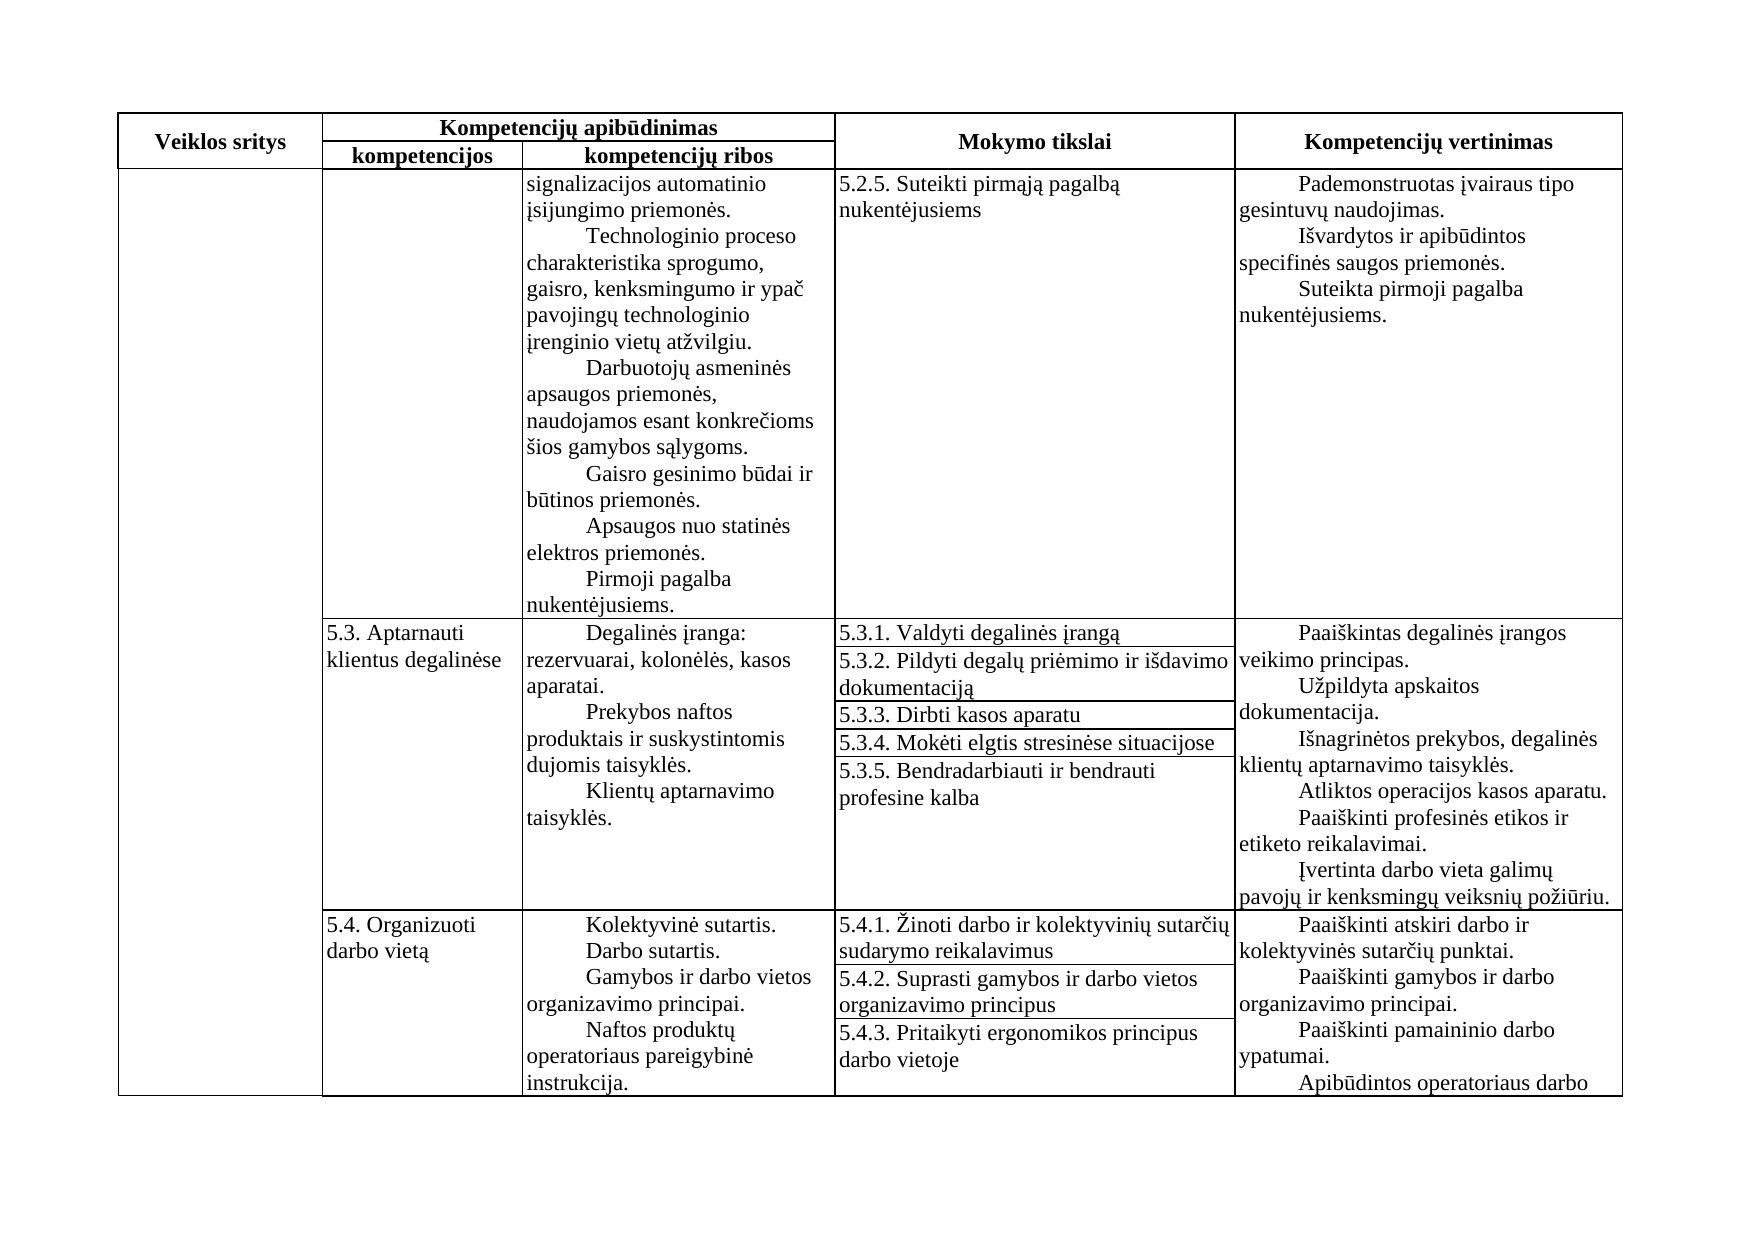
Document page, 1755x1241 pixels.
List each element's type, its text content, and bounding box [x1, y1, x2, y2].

table_cell Degalinės įranga: rezervuarai, kolonėlės, kasos aparatai. Prekybos naftos produktais ir suskystintomis dujomis taisyklės. Klientų aptarnavimo taisyklės. [523, 619, 834, 909]
table_header Kompetencijų apibūdinimas [323, 114, 834, 140]
table_cell 5.4.3. Pritaikyti ergonomikos principus darbo vietoje [836, 1019, 1234, 1095]
table_cell 5.2.5. Suteikti pirmąją pagalbą nukentėjusiems [836, 170, 1234, 618]
table_cell Pademonstruotas įvairaus tipo gesintuvų naudojimas. Išvardytos ir apibūdintos specifinės saugos priemonės. Suteikta pirmoji pagalba nukentėjusiems. [1236, 170, 1622, 618]
table_cell [119, 169, 322, 1095]
table_cell kompetencijos [323, 142, 522, 168]
table_cell 5.3. Aptarnauti klientus degalinėse [323, 619, 522, 909]
table_cell 5.4. Organizuoti darbo vietą [323, 911, 522, 1095]
table_cell kompetencijų ribos [523, 142, 834, 168]
table_cell [323, 170, 522, 618]
table_header Kompetencijų vertinimas [1236, 114, 1622, 168]
table_cell 5.3.5. Bendradarbiauti ir bendrauti profesine kalba [836, 757, 1234, 909]
table_header Veiklos sritys [119, 114, 322, 168]
table_header Mokymo tikslai [836, 114, 1234, 168]
